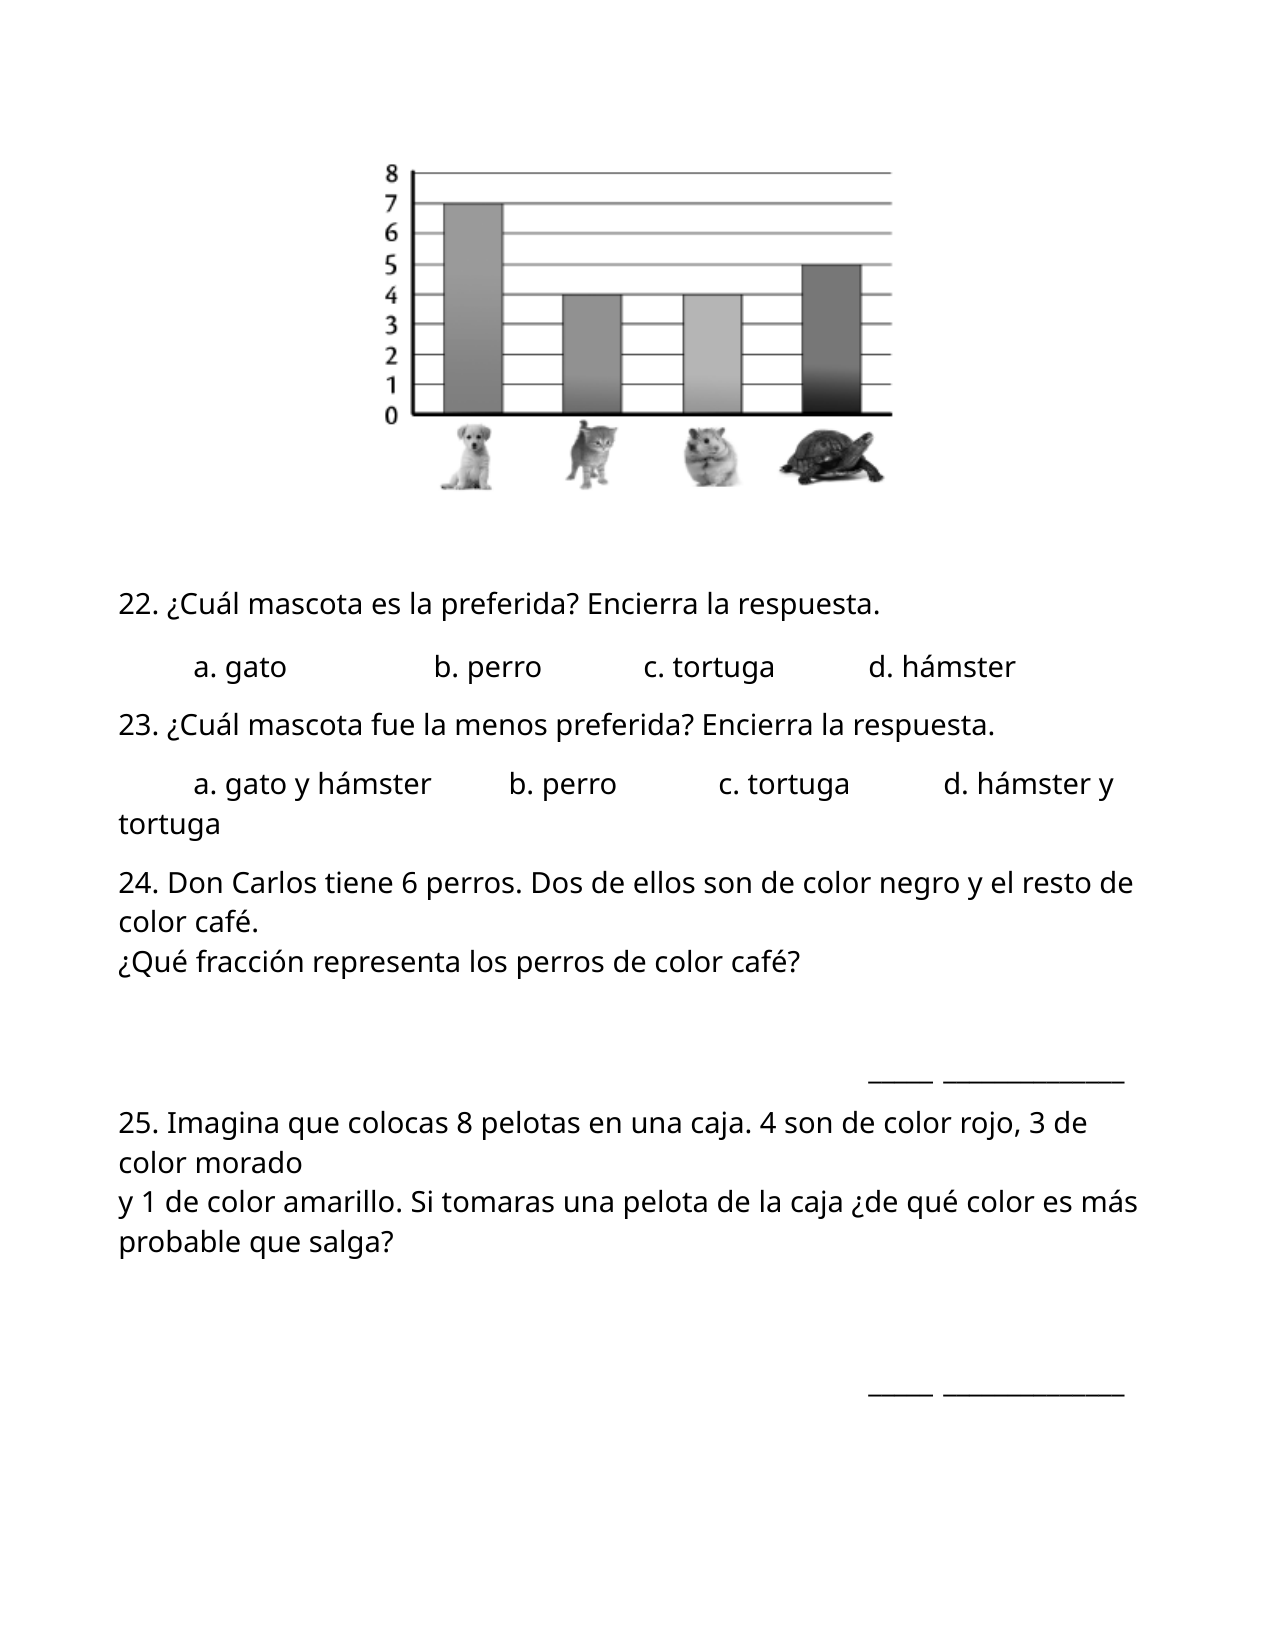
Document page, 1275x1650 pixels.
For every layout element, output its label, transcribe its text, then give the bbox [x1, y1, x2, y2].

text a. gato y hámster b. perro c. tortuga d. hámster y tortuga [118, 763, 1157, 843]
text 23. ¿Cuál mascota fue la menos preferida? Encierra la respuesta. [118, 705, 1157, 744]
text y 1 de color amarillo. Si tomaras una pelota de la caja ¿de qué color es más probable que salga? [118, 1182, 1157, 1261]
text 22. ¿Cuál mascota es la preferida? Encierra la respuesta. [118, 583, 1157, 623]
text 24. Don Carlos tiene 6 perros. Dos de ellos son de color negro y el resto de color café. [118, 862, 1157, 941]
text _____ ______________ [118, 1362, 1157, 1401]
text a. gato b. perro c. tortuga d. hámster [118, 646, 1157, 686]
text _____ ______________ [118, 1048, 1157, 1088]
text 25. Imagina que colocas 8 pelotas en una caja. 4 son de color rojo, 3 de color morado [118, 1102, 1157, 1182]
text ¿Qué fracción representa los perros de color café? [118, 941, 1157, 981]
